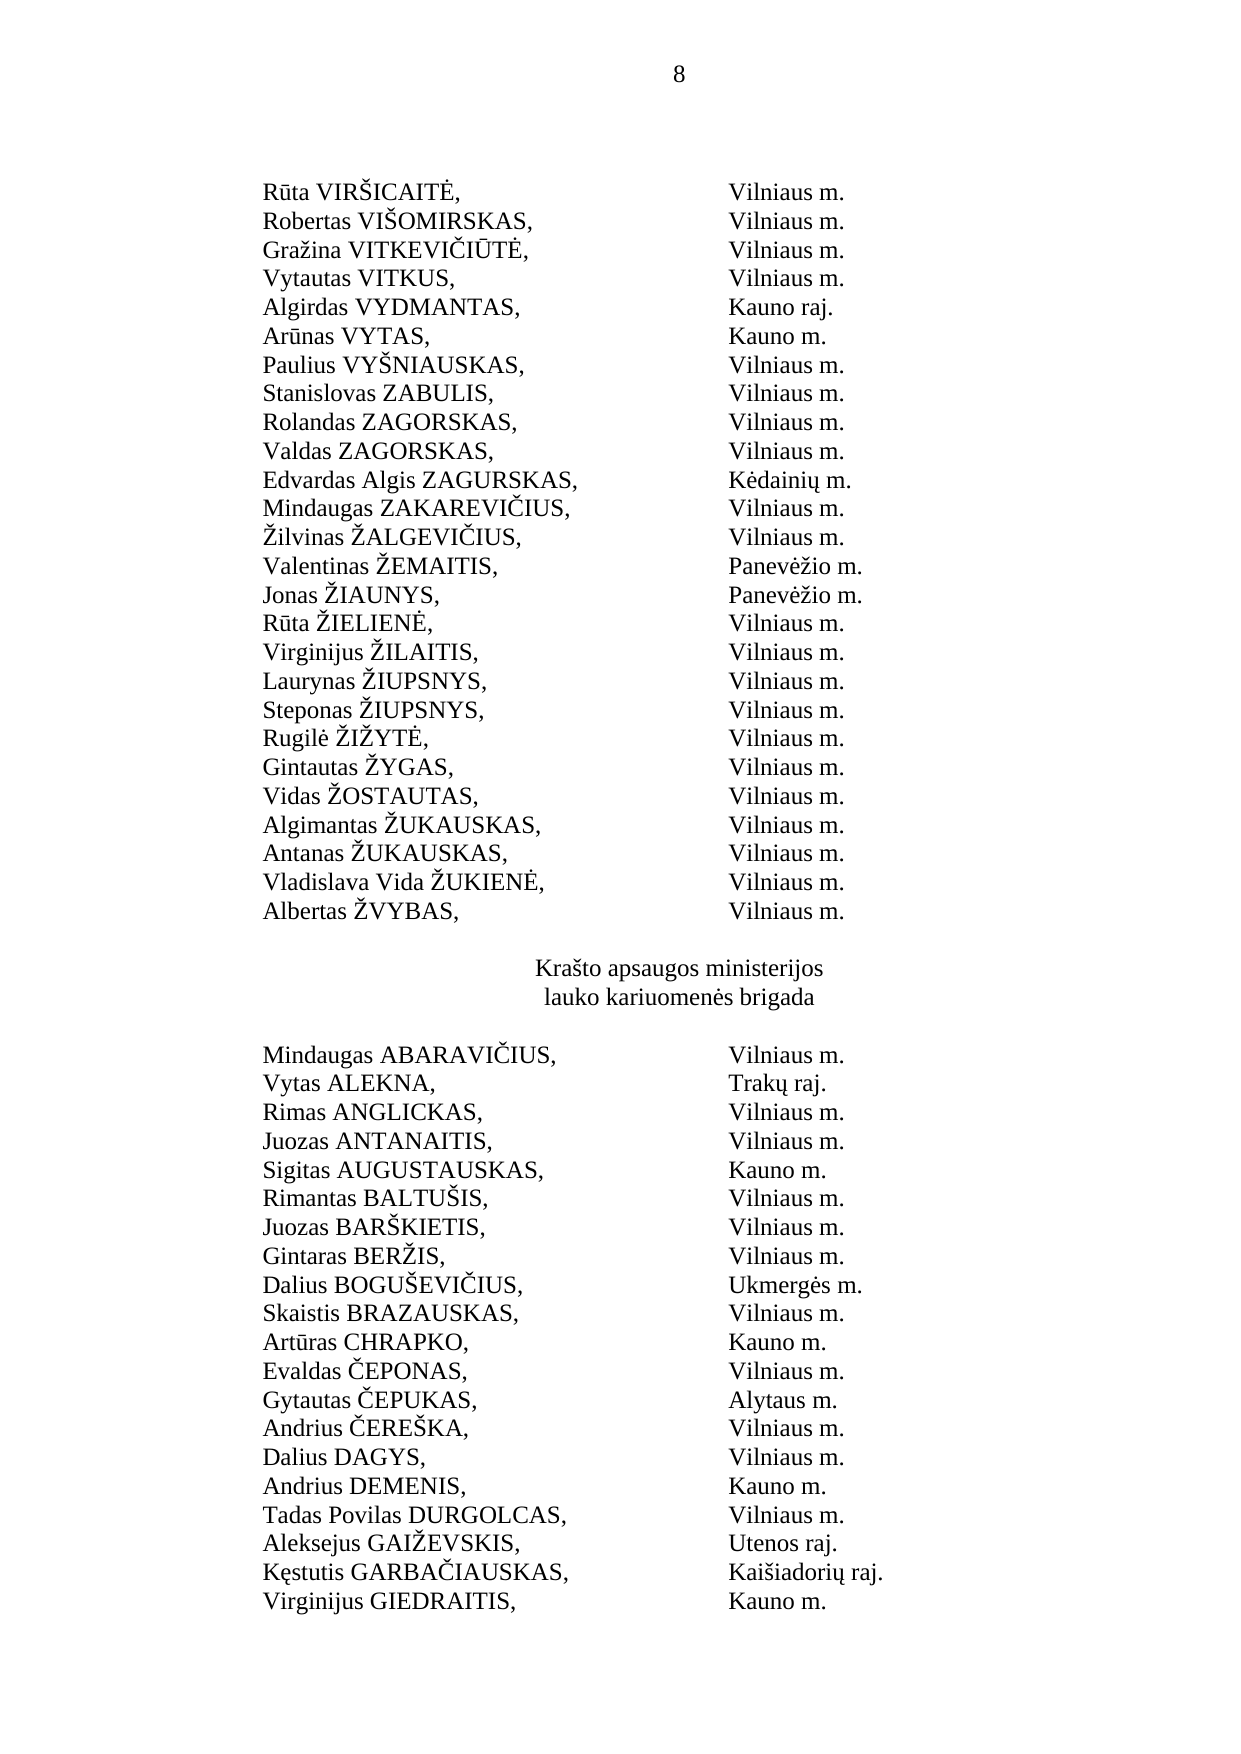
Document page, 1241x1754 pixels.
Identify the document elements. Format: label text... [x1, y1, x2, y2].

table_cell Albertas ŽVYBAS, [177, 896, 717, 925]
table_cell Vilniaus m. [717, 1414, 1181, 1442]
table_cell Evaldas ČEPONAS, [177, 1356, 717, 1385]
table_cell Vilniaus m. [717, 206, 1181, 235]
table_cell Trakų raj. [717, 1069, 1181, 1097]
table_cell Kauno m. [717, 1327, 1181, 1356]
table_cell Aleksejus GAIŽEVSKIS, [177, 1529, 717, 1557]
table_cell Krašto apsaugos ministerijos [177, 954, 1181, 982]
table_cell Vilniaus m. [717, 436, 1181, 465]
table_cell Vilniaus m. [717, 752, 1181, 781]
table_cell Kauno raj. [717, 292, 1181, 321]
table_cell [177, 1011, 1181, 1040]
table_cell Vilniaus m. [717, 637, 1181, 666]
table_cell Utenos raj. [717, 1529, 1181, 1557]
table_cell Andrius ČEREŠKA, [177, 1414, 717, 1442]
table_cell Vilniaus m. [717, 781, 1181, 810]
table_cell lauko kariuomenės brigada [177, 982, 1181, 1011]
table_cell Vilniaus m. [717, 1356, 1181, 1385]
table_cell Panevėžio m. [717, 580, 1181, 608]
table_cell Kauno m. [717, 1586, 1181, 1615]
table_cell Ukmergės m. [717, 1270, 1181, 1298]
table_cell Vilniaus m. [717, 839, 1181, 867]
table_cell Skaistis BRAZAUSKAS, [177, 1299, 717, 1327]
table_cell Vilniaus m. [717, 350, 1181, 378]
table_cell Kauno m. [717, 1471, 1181, 1500]
table_cell Vladislava Vida ŽUKIENĖ, [177, 867, 717, 896]
table_cell Vilniaus m. [717, 1097, 1181, 1126]
table_cell Edvardas Algis ZAGURSKAS, [177, 465, 717, 493]
table_cell Vilniaus m. [717, 810, 1181, 838]
table_cell Vilniaus m. [717, 724, 1181, 752]
table_cell Vilniaus m. [717, 407, 1181, 436]
table_cell Mindaugas ABARAVIČIUS, [177, 1040, 717, 1068]
table_cell Vilniaus m. [717, 1500, 1181, 1528]
table_cell Vilniaus m. [717, 494, 1181, 522]
table_cell Rūta VIRŠICAITĖ, [177, 177, 717, 206]
table_cell Juozas BARŠKIETIS, [177, 1212, 717, 1241]
table_cell Vilniaus m. [717, 609, 1181, 637]
table_cell Vytas ALEKNA, [177, 1069, 717, 1097]
table_cell Rugilė ŽIŽYTĖ, [177, 724, 717, 752]
table_cell Vilniaus m. [717, 1299, 1181, 1327]
table_cell Algimantas ŽUKAUSKAS, [177, 810, 717, 838]
table_cell Arūnas VYTAS, [177, 321, 717, 350]
table_cell Mindaugas ZAKAREVIČIUS, [177, 494, 717, 522]
table_cell Stanislovas ZABULIS, [177, 379, 717, 407]
table_cell Kėdainių m. [717, 465, 1181, 493]
table_cell Vilniaus m. [717, 695, 1181, 723]
table_cell Vilniaus m. [717, 1212, 1181, 1241]
table_cell Gražina VITKEVIČIŪTĖ, [177, 235, 717, 263]
table_cell Kauno m. [717, 321, 1181, 350]
table_cell Kauno m. [717, 1155, 1181, 1183]
table_cell Robertas VIŠOMIRSKAS, [177, 206, 717, 235]
table_cell Steponas ŽIUPSNYS, [177, 695, 717, 723]
table_cell Vilniaus m. [717, 867, 1181, 896]
table_cell Kęstutis GARBAČIAUSKAS, [177, 1557, 717, 1586]
table_cell Vilniaus m. [717, 522, 1181, 551]
table_cell Panevėžio m. [717, 551, 1181, 580]
table_cell Algirdas VYDMANTAS, [177, 292, 717, 321]
table_cell Gintaras BERŽIS, [177, 1241, 717, 1270]
table_cell Vilniaus m. [717, 1241, 1181, 1270]
table_cell Jonas ŽIAUNYS, [177, 580, 717, 608]
table_cell Paulius VYŠNIAUSKAS, [177, 350, 717, 378]
table_cell Žilvinas ŽALGEVIČIUS, [177, 522, 717, 551]
table_cell Rimas ANGLICKAS, [177, 1097, 717, 1126]
table_cell Vilniaus m. [717, 896, 1181, 925]
table_cell Vilniaus m. [717, 1442, 1181, 1471]
table_cell Vilniaus m. [717, 264, 1181, 292]
table_cell Vilniaus m. [717, 1040, 1181, 1068]
table_cell Dalius BOGUŠEVIČIUS, [177, 1270, 717, 1298]
table_cell Valdas ZAGORSKAS, [177, 436, 717, 465]
table_cell Rūta ŽIELIENĖ, [177, 609, 717, 637]
table_cell Alytaus m. [717, 1385, 1181, 1413]
table_cell Vilniaus m. [717, 1184, 1181, 1212]
table_cell Dalius DAGYS, [177, 1442, 717, 1471]
table_cell Vilniaus m. [717, 666, 1181, 695]
table_cell Tadas Povilas DURGOLCAS, [177, 1500, 717, 1528]
table_cell Rolandas ZAGORSKAS, [177, 407, 717, 436]
table_cell [177, 925, 1181, 953]
table_cell Rimantas BALTUŠIS, [177, 1184, 717, 1212]
table_cell Juozas ANTANAITIS, [177, 1126, 717, 1155]
table_cell Kaišiadorių raj. [717, 1557, 1181, 1586]
table_cell Andrius DEMENIS, [177, 1471, 717, 1500]
table_cell Artūras CHRAPKO, [177, 1327, 717, 1356]
table_cell Vilniaus m. [717, 379, 1181, 407]
table_cell Virginijus GIEDRAITIS, [177, 1586, 717, 1615]
table_cell Laurynas ŽIUPSNYS, [177, 666, 717, 695]
table_cell Vilniaus m. [717, 235, 1181, 263]
table_cell Antanas ŽUKAUSKAS, [177, 839, 717, 867]
table_cell Virginijus ŽILAITIS, [177, 637, 717, 666]
table_cell Sigitas AUGUSTAUSKAS, [177, 1155, 717, 1183]
table_cell Gytautas ČEPUKAS, [177, 1385, 717, 1413]
table_cell Vilniaus m. [717, 1126, 1181, 1155]
table_cell Gintautas ŽYGAS, [177, 752, 717, 781]
table_cell Valentinas ŽEMAITIS, [177, 551, 717, 580]
table_cell Vilniaus m. [717, 177, 1181, 206]
table_cell Vidas ŽOSTAUTAS, [177, 781, 717, 810]
table_cell Vytautas VITKUS, [177, 264, 717, 292]
